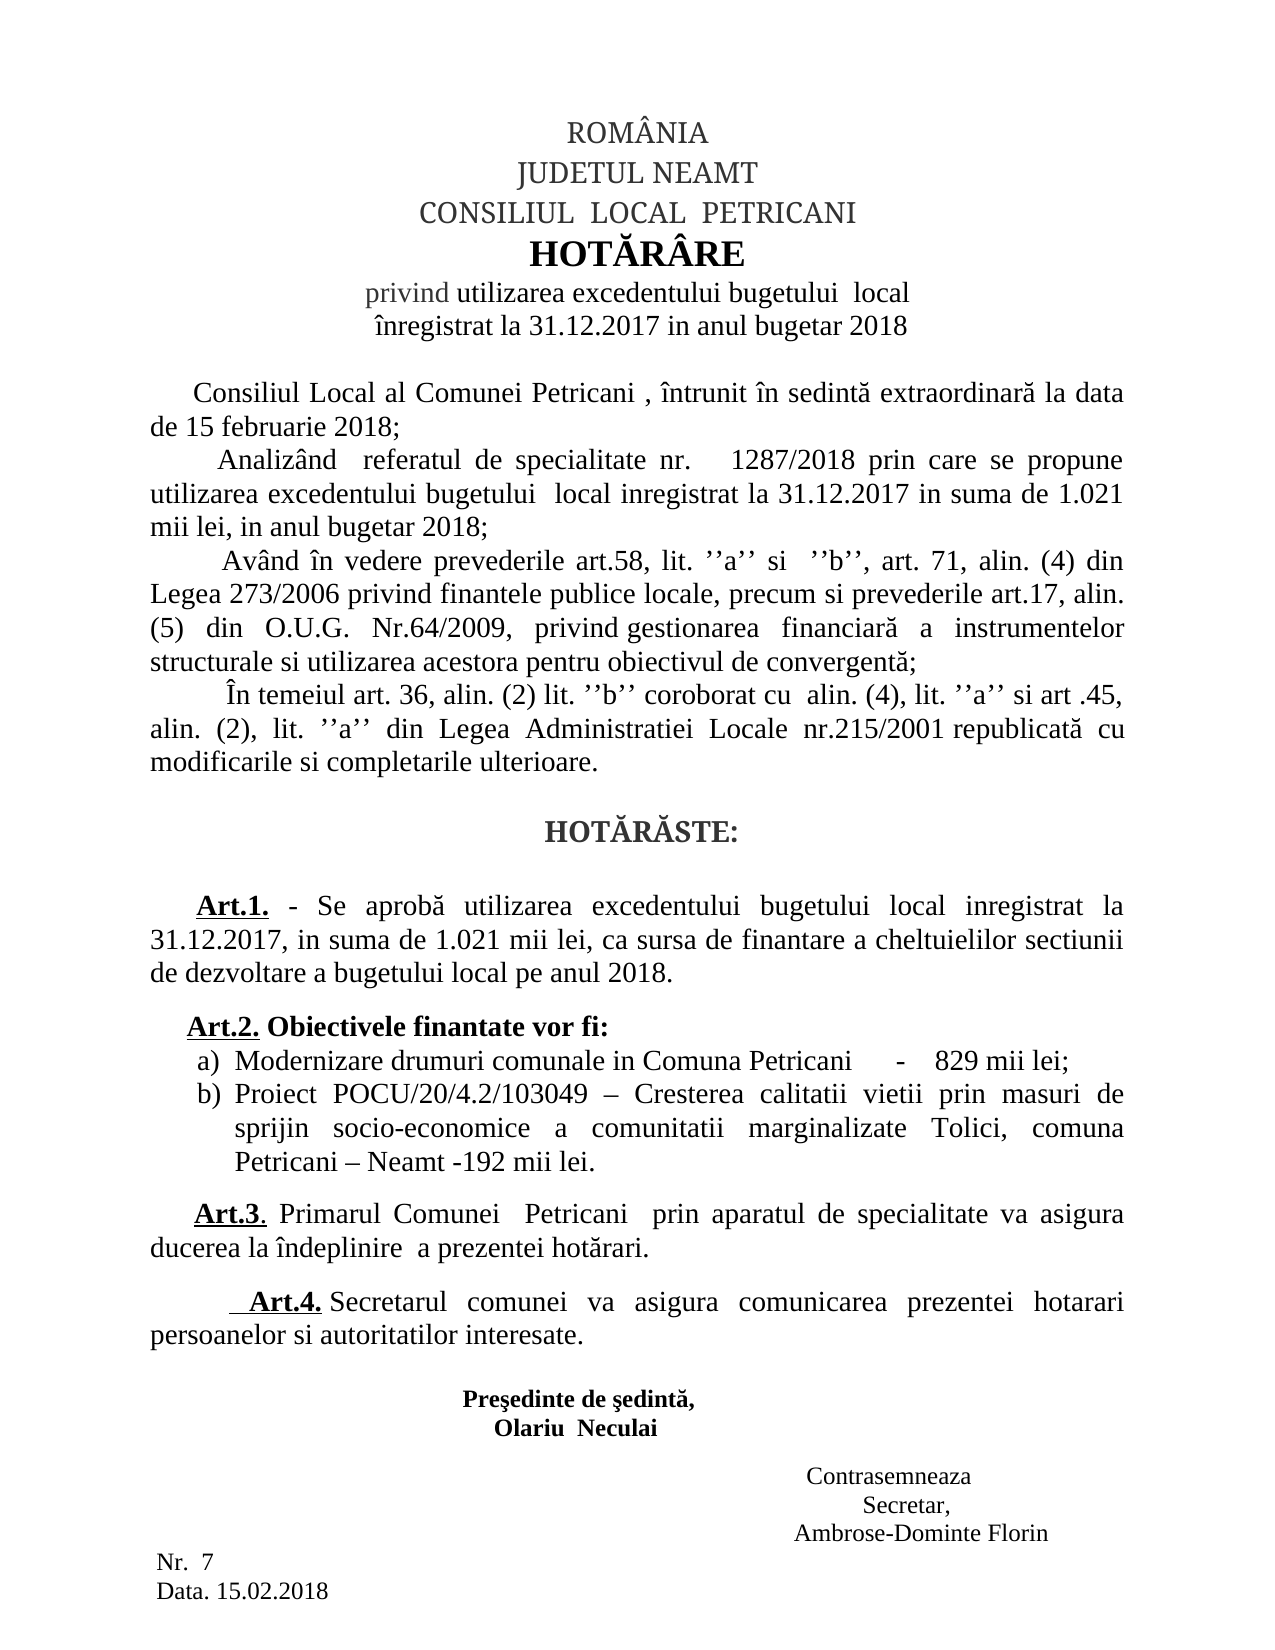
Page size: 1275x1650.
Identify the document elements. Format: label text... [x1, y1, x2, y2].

text ROMÂNIA [150, 112, 1125, 152]
text Preşedinte de şedintă, [150, 1384, 1125, 1413]
text privind utilizarea excedentului bugetului local [150, 275, 1125, 308]
text Ambrose-Dominte Florin [150, 1518, 1125, 1547]
text înregistrat la 31.12.2017 in anul bugetar 2018 [150, 308, 1125, 342]
text Art.2. Obiectivele finantate vor fi: [150, 1009, 1125, 1043]
text Art.4. Secretarul comunei va asigura comunicarea prezentei hotarari persoanelor si autoritatilor interesate. [150, 1284, 1125, 1351]
text JUDETUL NEAMT [150, 152, 1125, 192]
list Proiect POCU/20/4.2/103049 – Cresterea calitatii vietii prin masuri de sprijin socio-economice a comunitatii marginalizate Tolici, comuna Petricani – Neamt -192 mii lei. [197, 1077, 1125, 1177]
text HOTĂRÂRE [150, 232, 1125, 275]
text Art.3. Primarul Comunei Petricani prin aparatul de specialitate va asigura ducerea la îndeplinire a prezentei hotărari. [150, 1196, 1125, 1263]
text Consiliul Local al Comunei Petricani , întrunit în sedintă extraordinară la data de 15 februarie 2018; [150, 375, 1125, 442]
text În temeiul art. 36, alin. (2) lit. ’’b’’ coroborat cu alin. (4), lit. ’’a’’ si art .45, alin. (2), lit. ’’a’’ din Legea Administratiei Locale nr.215/2001 republicată cu modificarile si completarile ulterioare. [150, 677, 1125, 778]
text Art.1. - Se aprobă utilizarea excedentului bugetului local inregistrat la 31.12.2017, in suma de 1.021 mii lei, ca sursa de finantare a cheltuielilor sectiunii de dezvoltare a bugetului local pe anul 2018. [150, 888, 1125, 989]
text Având în vedere prevederile art.58, lit. ’’a’’ si ’’b’’, art. 71, alin. (4) din Legea 273/2006 privind finantele publice locale, precum si prevederile art.17, alin.(5) din O.U.G. Nr.64/2009, privind gestionarea financiară a instrumentelor structurale si utilizarea acestora pentru obiectivul de convergentă; [150, 543, 1125, 677]
text Analizând referatul de specialitate nr. 1287/2018 prin care se propune utilizarea excedentului bugetului local inregistrat la 31.12.2017 in suma de 1.021 mii lei, in anul bugetar 2018; [150, 442, 1125, 543]
text Contrasemneaza Secretar, [150, 1461, 1125, 1518]
list Modernizare drumuri comunale in Comuna Petricani - 829 mii lei; [197, 1043, 1125, 1077]
text Nr. 7 [150, 1547, 1125, 1576]
text HOTĂRĂSTE: [150, 811, 1125, 851]
text Data. 15.02.2018 [150, 1576, 1125, 1605]
text Olariu Neculai [150, 1413, 1125, 1442]
text CONSILIUL LOCAL PETRICANI [150, 192, 1125, 232]
